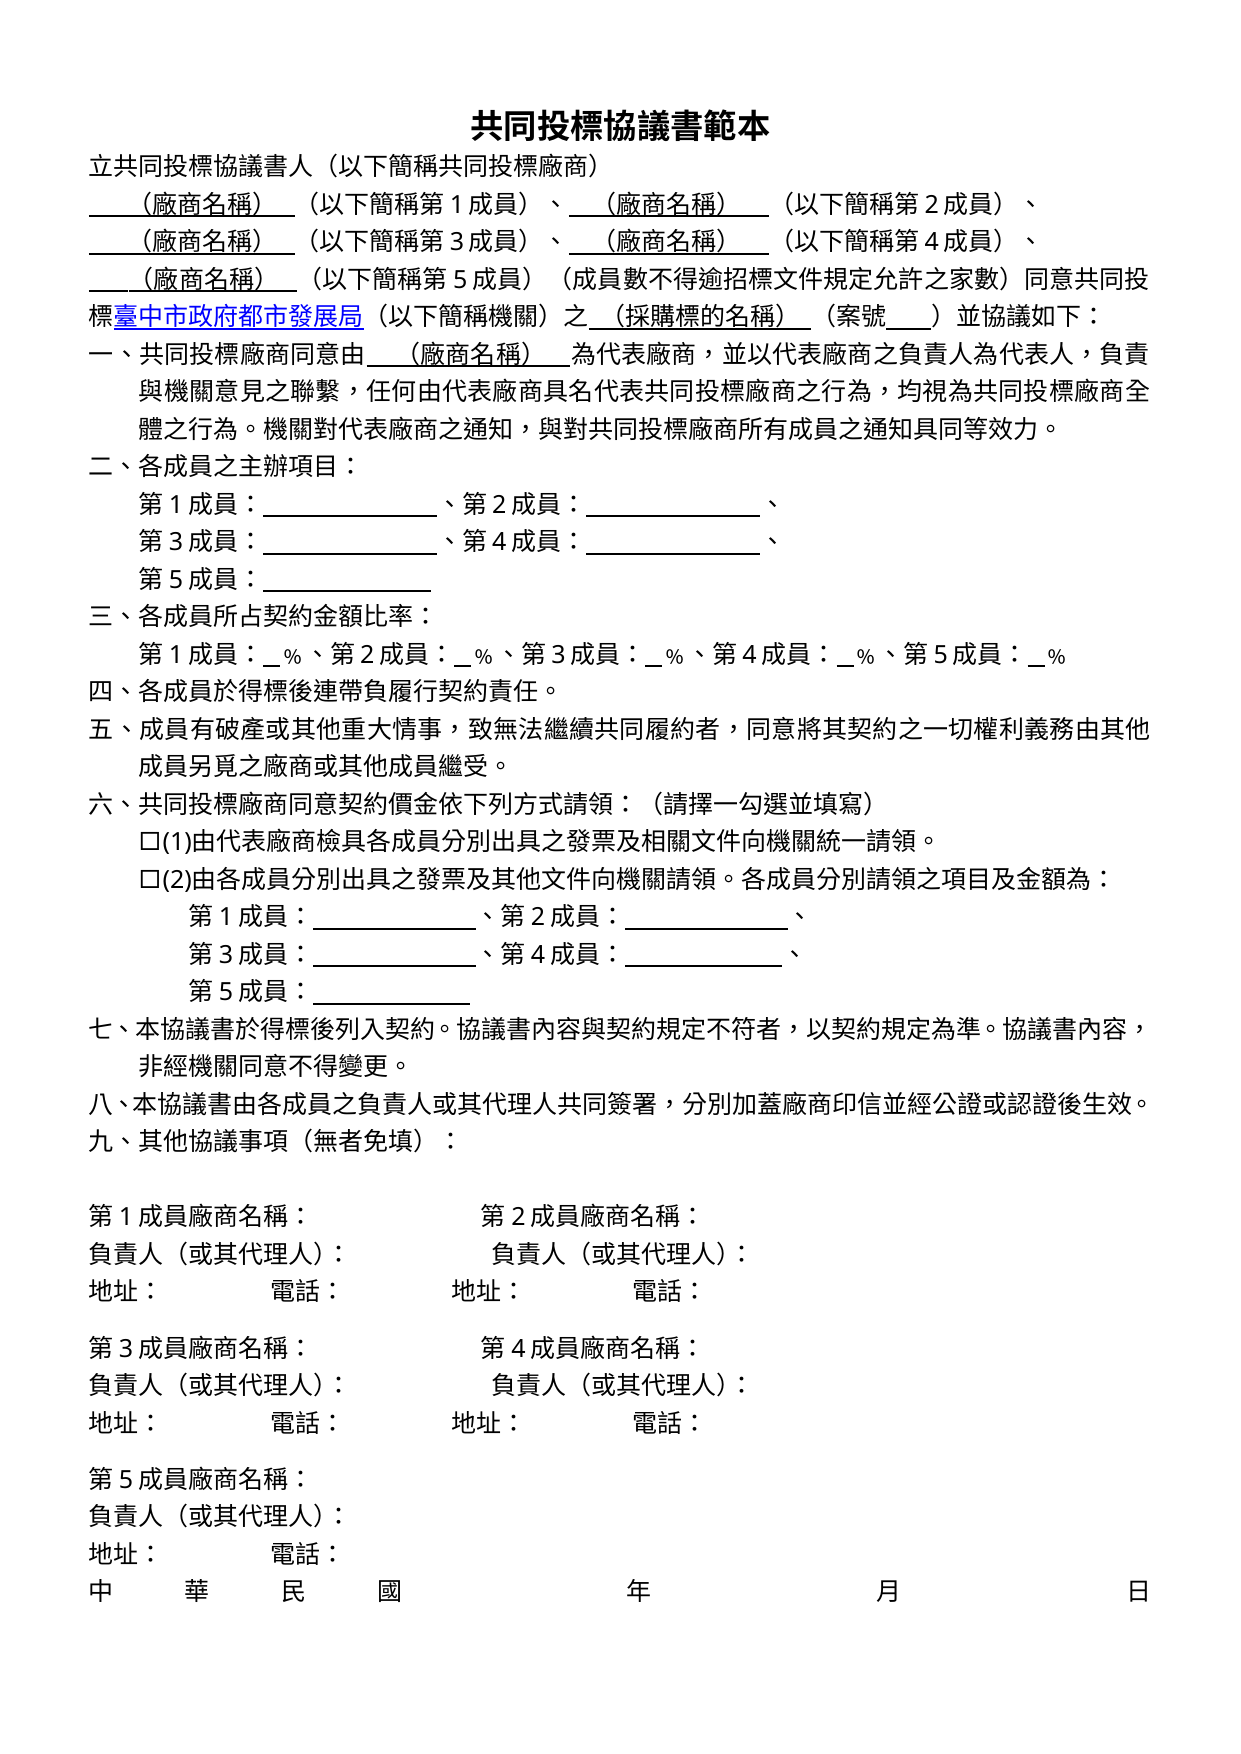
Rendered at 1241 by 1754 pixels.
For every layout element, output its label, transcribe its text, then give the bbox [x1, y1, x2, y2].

text 第3成員廠商名稱： 第4成員廠商名稱： [89, 1327, 1152, 1364]
text 中華民國 年 月 日 [89, 1571, 1152, 1608]
text 立共同投標協議書人（以下簡稱共同投標廠商） [89, 146, 1152, 183]
text (2)由各成員分別出具之發票及其他文件向機關請領。各成員分別請領之項目及金額為： [139, 858, 1152, 896]
text 二、各成員之主辦項目： [89, 446, 1152, 483]
text （廠商名稱） （以下簡稱第3成員）、 （廠商名稱） （以下簡稱第4成員）、 [89, 221, 1152, 258]
text (1)由代表廠商檢具各成員分別出具之發票及相關文件向機關統一請領。 [139, 821, 1152, 858]
text （廠商名稱） （以下簡稱第1成員）、 （廠商名稱） （以下簡稱第2成員）、 [89, 183, 1152, 221]
text 四、各成員於得標後連帶負履行契約責任。 [89, 671, 1152, 708]
text 第1成員： 、第2成員： 、 [89, 483, 1152, 521]
text 第5成員： [89, 971, 1152, 1008]
text 一、共同投標廠商同意由 （廠商名稱） 為代表廠商，並以代表廠商之負責人為代表人，負責與機關意見之聯繫，任何由代表廠商具名代表共同投標廠商之行為，均視為共同投標廠商全體之行為。機關對代表廠商之通知，與對共同投標廠商所有成員之通知具同等效力。 [89, 333, 1152, 446]
text 地址： 電話： 地址： 電話： [89, 1271, 1152, 1308]
text 負責人（或其代理人）： [89, 1496, 1152, 1533]
text 共同投標協議書範本 [89, 108, 1152, 146]
text 第3成員： 、第4成員： 、 [89, 933, 1152, 971]
text 六、共同投標廠商同意契約價金依下列方式請領：（請擇一勾選並填寫） [89, 783, 1152, 821]
text 七、本協議書於得標後列入契約。協議書內容與契約規定不符者，以契約規定為準。協議書內容，非經機關同意不得變更。 [89, 1008, 1152, 1083]
text 第3成員： 、第4成員： 、 [89, 521, 1152, 558]
text 第1成員： ﹪、第2成員： ﹪、第3成員： ﹪、第4成員： ﹪、第5成員： ﹪ [89, 633, 1152, 671]
text 九、其他協議事項（無者免填）： [89, 1121, 1152, 1158]
text 第5成員： [89, 558, 1152, 596]
text （廠商名稱） （以下簡稱第5成員）（成員數不得逾招標文件規定允許之家數）同意共同投標臺中市政府都市發展局（以下簡稱機關）之 （採購標的名稱） （案號 ）並協議如下： [89, 258, 1152, 333]
text 五、成員有破產或其他重大情事，致無法繼續共同履約者，同意將其契約之一切權利義務由其他成員另覓之廠商或其他成員繼受。 [89, 708, 1152, 783]
text 第1成員： 、第2成員： 、 [89, 896, 1152, 933]
text 負責人（或其代理人）： 負責人（或其代理人）： [89, 1233, 1152, 1271]
text 第5成員廠商名稱： [89, 1458, 1152, 1496]
text 負責人（或其代理人）： 負責人（或其代理人）： [89, 1364, 1152, 1402]
text 地址： 電話： [89, 1533, 1152, 1571]
text 地址： 電話： 地址： 電話： [89, 1402, 1152, 1439]
text 八、本協議書由各成員之負責人或其代理人共同簽署，分別加蓋廠商印信並經公證或認證後生效。 [89, 1083, 1152, 1121]
text 三、各成員所占契約金額比率： [89, 596, 1152, 633]
text 第1成員廠商名稱： 第2成員廠商名稱： [89, 1196, 1152, 1233]
